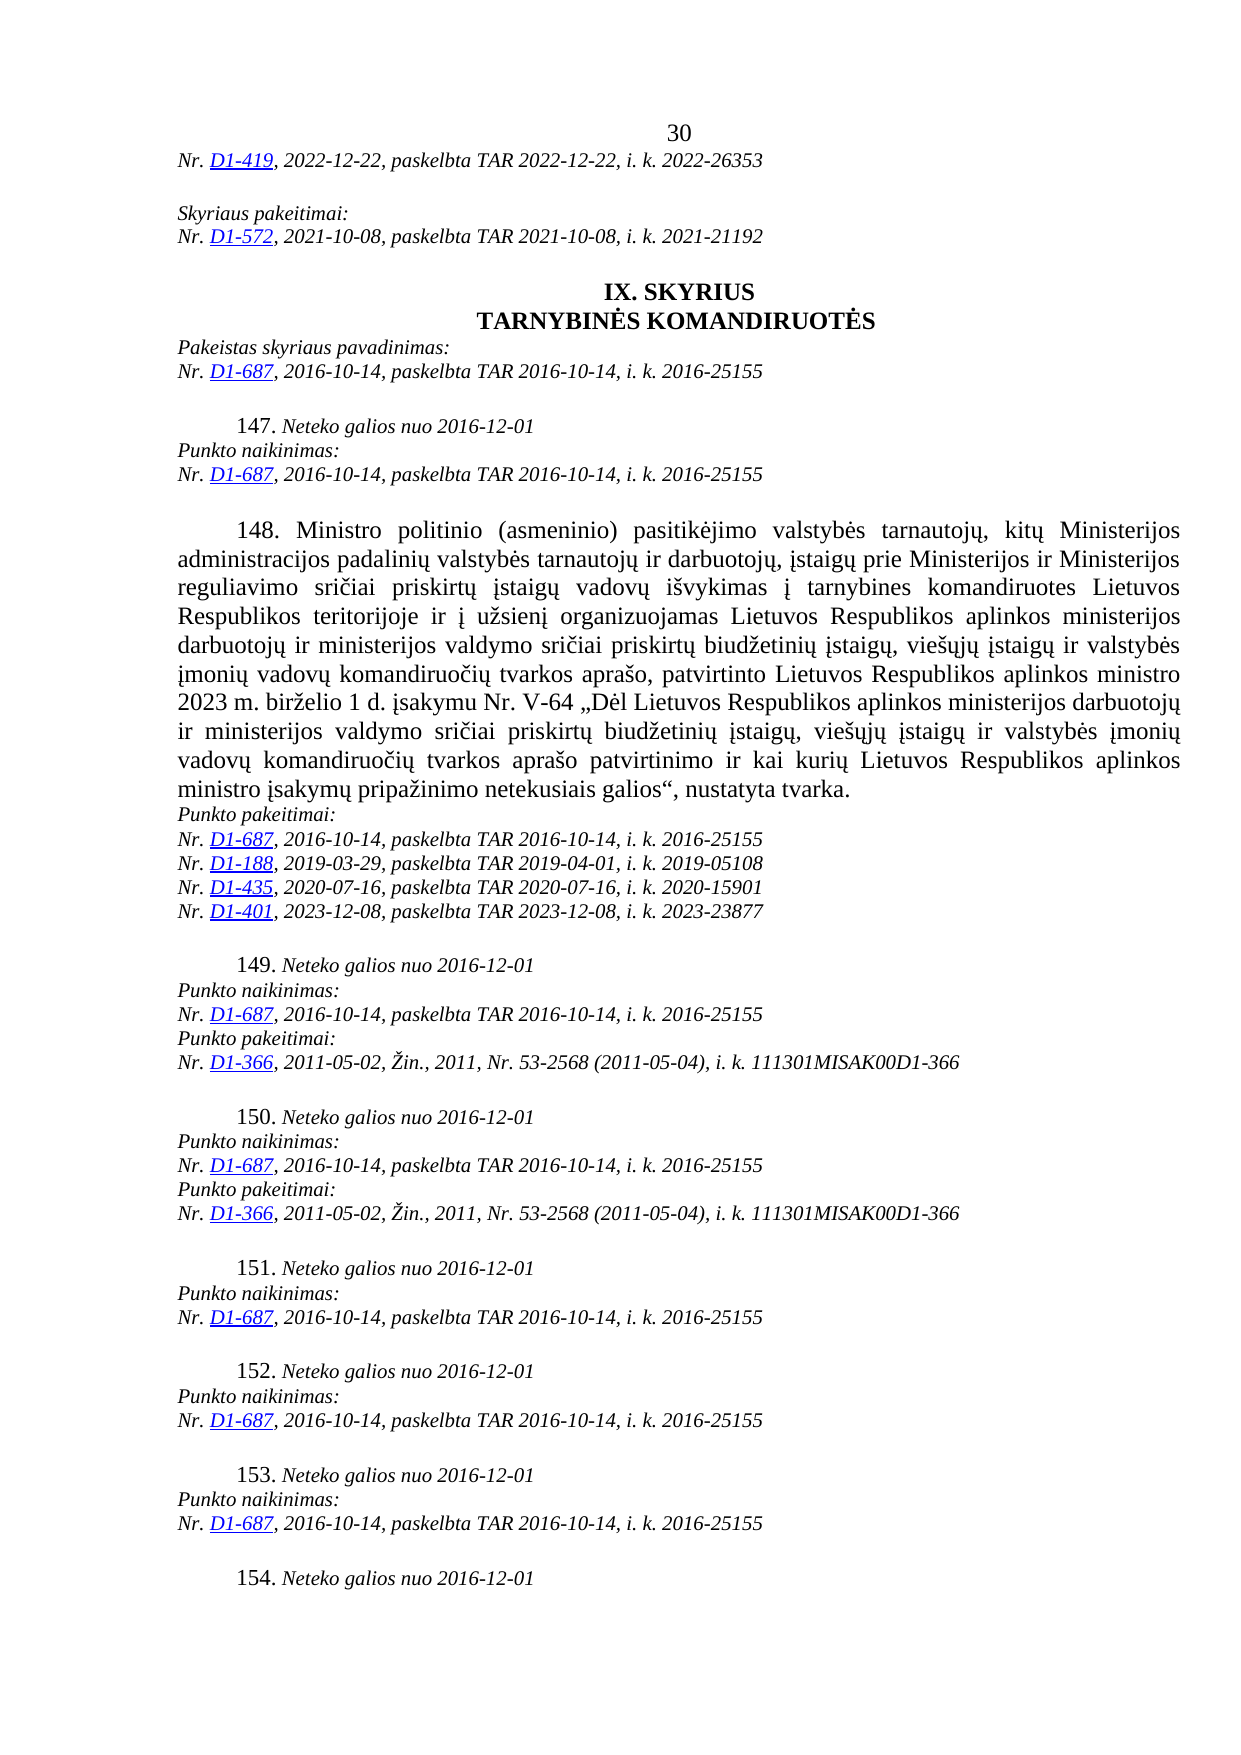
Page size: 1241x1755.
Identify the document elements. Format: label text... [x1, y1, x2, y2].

text Nr. D1-687, 2016-10-14, paskelbta TAR 2016-10-14, i. k. 2016-25155 [177, 462, 1181, 486]
text Punkto pakeitimai: [177, 802, 1181, 826]
text Nr. D1-687, 2016-10-14, paskelbta TAR 2016-10-14, i. k. 2016-25155 [177, 1408, 1181, 1432]
text 149. Neteko galios nuo 2016-12-01 [177, 951, 1181, 978]
text Punkto naikinimas: [177, 1487, 1181, 1511]
text Punkto pakeitimai: [177, 1177, 1181, 1201]
text 152. Neteko galios nuo 2016-12-01 [177, 1357, 1181, 1384]
text Nr. D1-435, 2020-07-16, paskelbta TAR 2020-07-16, i. k. 2020-15901 [177, 874, 1181, 899]
text Punkto naikinimas: [177, 1129, 1181, 1153]
text Punkto naikinimas: [177, 978, 1181, 1002]
text IX. SKYRIUS TARNYBINĖS KOMANDIRUOTĖS [177, 277, 1181, 335]
text 154. Neteko galios nuo 2016-12-01 [177, 1564, 1181, 1590]
text Nr. D1-687, 2016-10-14, paskelbta TAR 2016-10-14, i. k. 2016-25155 [177, 1304, 1181, 1329]
text Pakeistas skyriaus pavadinimas: [177, 335, 1181, 359]
text 148. Ministro politinio (asmeninio) pasitikėjimo valstybės tarnautojų, kitų Ministerijos administracijos padalinių valstybės tarnautojų ir darbuotojų, įstaigų prie Ministerijos ir Ministerijos reguliavimo sričiai priskirtų įstaigų vadovų išvykimas į tarnybines komandiruotes Lietuvos Respublikos teritorijoje ir į užsienį organizuojamas Lietuvos Respublikos aplinkos ministerijos darbuotojų ir ministerijos valdymo sričiai priskirtų biudžetinių įstaigų, viešųjų įstaigų ir valstybės įmonių vadovų komandiruočių tvarkos aprašo, patvirtinto Lietuvos Respublikos aplinkos ministro 2023 m. birželio 1 d. įsakymu Nr. V-64 „Dėl Lietuvos Respublikos aplinkos ministerijos darbuotojų ir ministerijos valdymo sričiai priskirtų biudžetinių įstaigų, viešųjų įstaigų ir valstybės įmonių vadovų komandiruočių tvarkos aprašo patvirtinimo ir kai kurių Lietuvos Respublikos aplinkos ministro įsakymų pripažinimo netekusiais galios“, nustatyta tvarka. [177, 515, 1181, 802]
text Nr. D1-419, 2022-12-22, paskelbta TAR 2022-12-22, i. k. 2022-26353 [177, 148, 1181, 172]
text Nr. D1-572, 2021-10-08, paskelbta TAR 2021-10-08, i. k. 2021-21192 [177, 224, 1181, 248]
text Nr. D1-366, 2011-05-02, Žin., 2011, Nr. 53-2568 (2011-05-04), i. k. 111301MISAK00D1-366 [177, 1201, 1181, 1225]
text Nr. D1-401, 2023-12-08, paskelbta TAR 2023-12-08, i. k. 2023-23877 [177, 899, 1181, 923]
text Nr. D1-687, 2016-10-14, paskelbta TAR 2016-10-14, i. k. 2016-25155 [177, 826, 1181, 851]
text 150. Neteko galios nuo 2016-12-01 [177, 1103, 1181, 1129]
text Nr. D1-366, 2011-05-02, Žin., 2011, Nr. 53-2568 (2011-05-04), i. k. 111301MISAK00D1-366 [177, 1050, 1181, 1074]
text Nr. D1-188, 2019-03-29, paskelbta TAR 2019-04-01, i. k. 2019-05108 [177, 851, 1181, 874]
text Punkto naikinimas: [177, 1384, 1181, 1408]
text Nr. D1-687, 2016-10-14, paskelbta TAR 2016-10-14, i. k. 2016-25155 [177, 1002, 1181, 1026]
text Punkto naikinimas: [177, 1281, 1181, 1304]
text Nr. D1-687, 2016-10-14, paskelbta TAR 2016-10-14, i. k. 2016-25155 [177, 1511, 1181, 1535]
text 151. Neteko galios nuo 2016-12-01 [177, 1254, 1181, 1281]
text Nr. D1-687, 2016-10-14, paskelbta TAR 2016-10-14, i. k. 2016-25155 [177, 1153, 1181, 1177]
text Nr. D1-687, 2016-10-14, paskelbta TAR 2016-10-14, i. k. 2016-25155 [177, 359, 1181, 383]
text Punkto pakeitimai: [177, 1026, 1181, 1050]
text 153. Neteko galios nuo 2016-12-01 [177, 1461, 1181, 1487]
text Skyriaus pakeitimai: [177, 200, 1181, 224]
text Punkto naikinimas: [177, 438, 1181, 462]
text 147. Neteko galios nuo 2016-12-01 [177, 412, 1181, 438]
